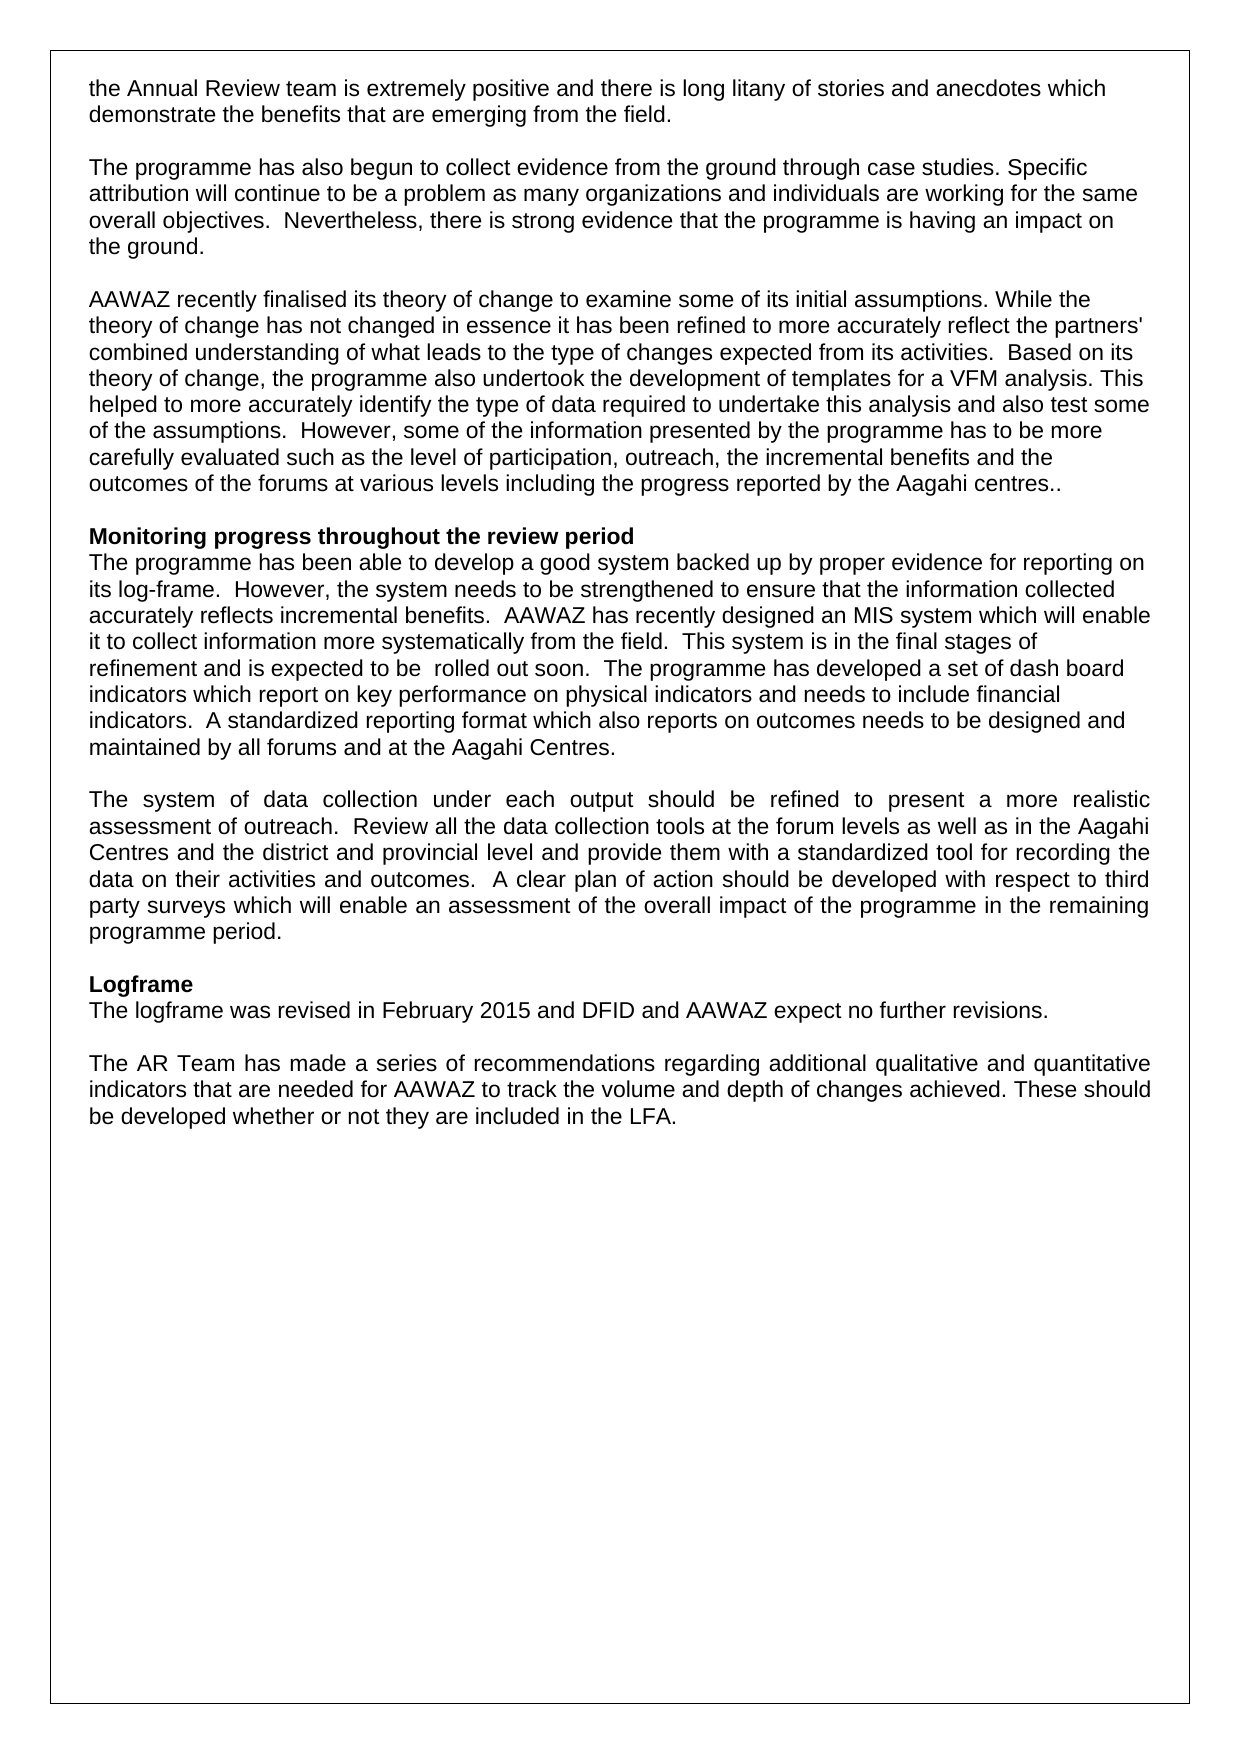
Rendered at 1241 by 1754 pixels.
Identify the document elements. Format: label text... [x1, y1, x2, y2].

text The programme has also begun to collect evidence from the ground through case studies. Specific attribution will continue to be a problem as many organizations and individuals are working for the same overall objectives. Nevertheless, there is strong evidence that the programme is having an impact on the ground. [89, 154, 1152, 259]
text the Annual Review team is extremely positive and there is long litany of stories and anecdotes which demonstrate the benefits that are emerging from the field. [89, 75, 1152, 128]
text Monitoring progress throughout the review period [89, 523, 1152, 549]
text The AR Team has made a series of recommendations regarding additional qualitative and quantitative indicators that are needed for AAWAZ to track the volume and depth of changes achieved. These should be developed whether or not they are included in the LFA. [89, 1050, 1152, 1129]
text AAWAZ recently finalised its theory of change to examine some of its initial assumptions. While the theory of change has not changed in essence it has been refined to more accurately reflect the partners' combined understanding of what leads to the type of changes expected from its activities. Based on its theory of change, the programme also undertook the development of templates for a VFM analysis. This helped to more accurately identify the type of data required to undertake this analysis and also test some of the assumptions. However, some of the information presented by the programme has to be more carefully evaluated such as the level of participation, outreach, the incremental benefits and the outcomes of the forums at various levels including the progress reported by the Aagahi centres.. [89, 286, 1152, 497]
text The logframe was revised in February 2015 and DFID and AAWAZ expect no further revisions. [89, 997, 1152, 1024]
text The system of data collection under each output should be refined to present a more realistic assessment of outreach. Review all the data collection tools at the forum levels as well as in the Aagahi Centres and the district and provincial level and provide them with a standardized tool for recording the data on their activities and outcomes. A clear plan of action should be developed with respect to third party surveys which will enable an assessment of the overall impact of the programme in the remaining programme period. [89, 786, 1152, 944]
text The programme has been able to develop a good system backed up by proper evidence for reporting on its log-frame. However, the system needs to be strengthened to ensure that the information collected accurately reflects incremental benefits. AAWAZ has recently designed an MIS system which will enable it to collect information more systematically from the field. This system is in the final stages of refinement and is expected to be rolled out soon. The programme has developed a set of dash board indicators which report on key performance on physical indicators and needs to include financial indicators. A standardized reporting format which also reports on outcomes needs to be designed and maintained by all forums and at the Aagahi Centres. [89, 549, 1152, 760]
text Logframe [89, 971, 1152, 997]
